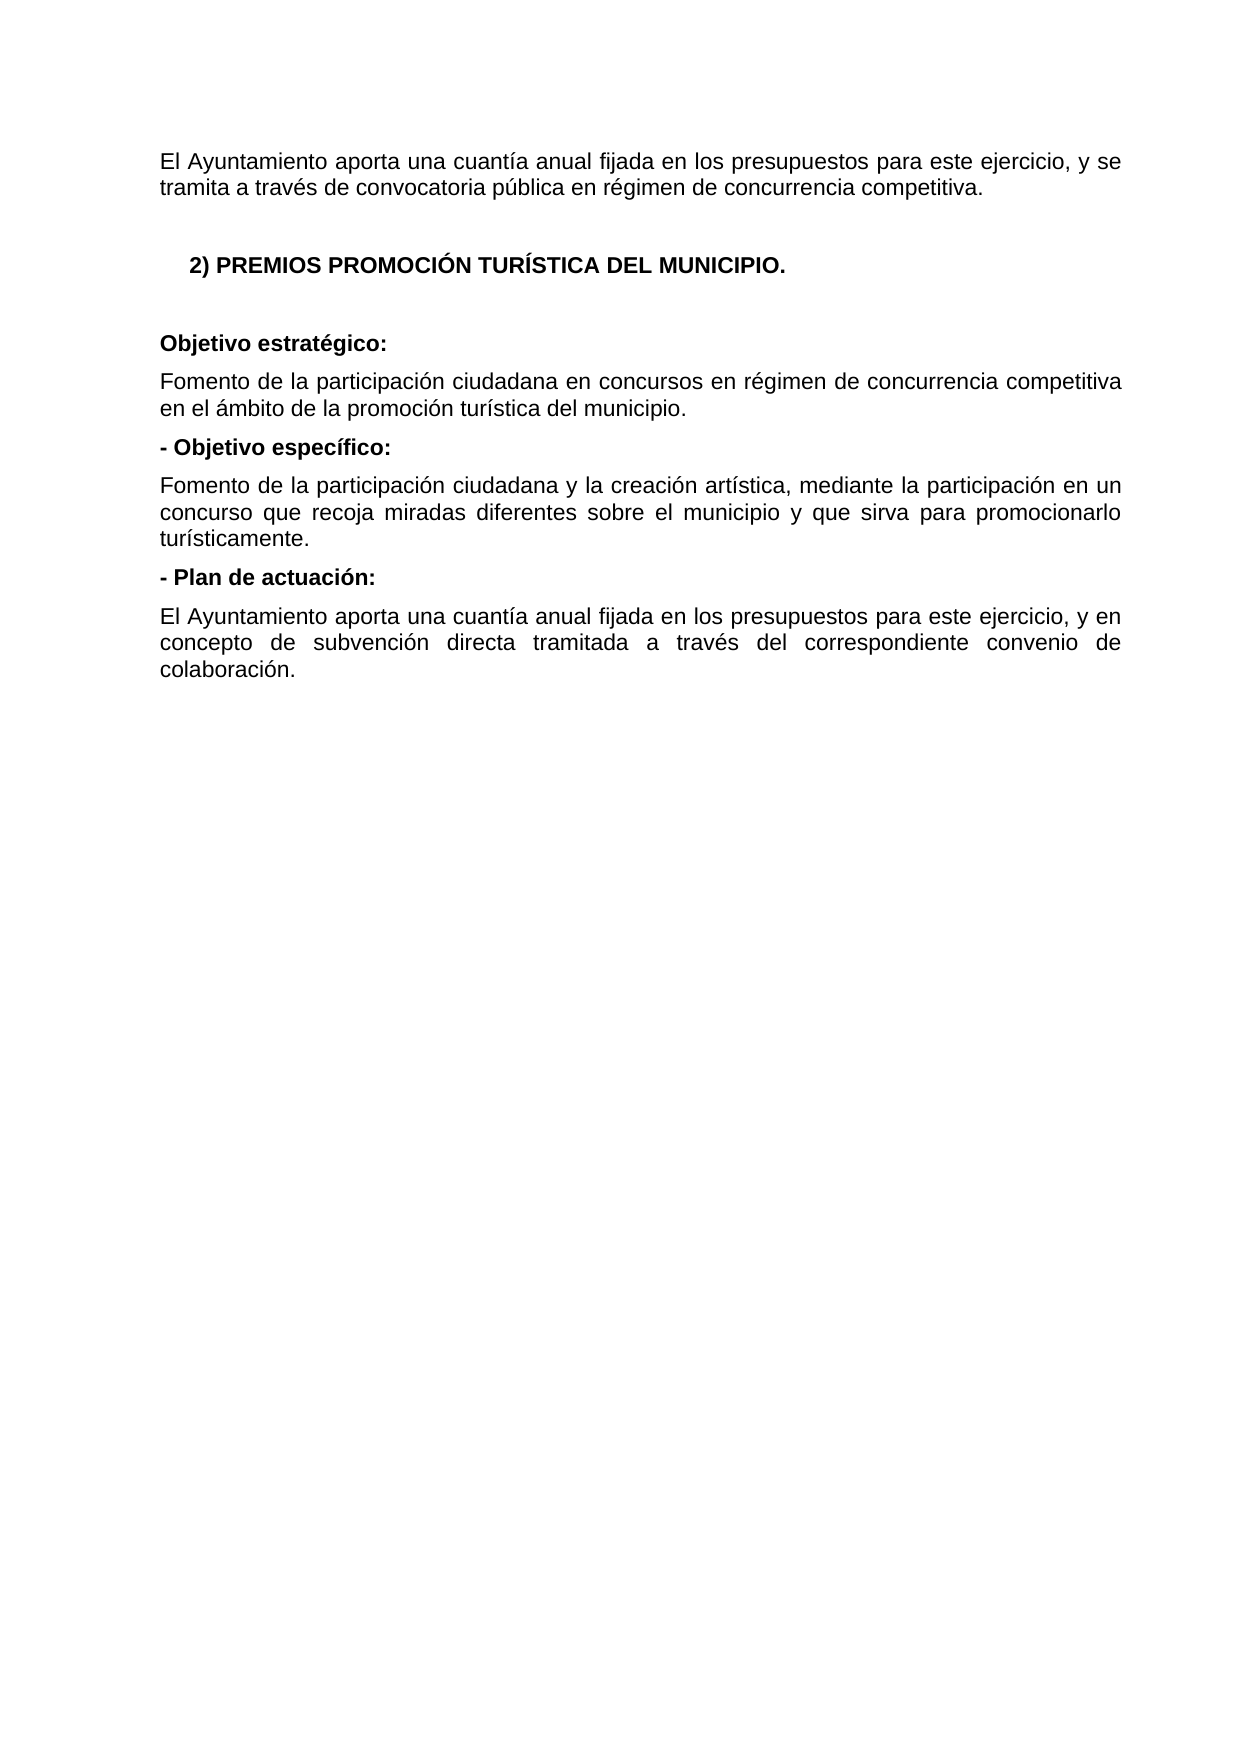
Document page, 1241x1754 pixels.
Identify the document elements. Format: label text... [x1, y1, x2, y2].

text El Ayuntamiento aporta una cuantía anual fijada en los presupuestos para este ejercicio, y en concepto de subvención directa tramitada a través del correspondiente convenio de colaboración. [159, 603, 1122, 682]
text Fomento de la participación ciudadana y la creación artística, mediante la participación en un concurso que recoja miradas diferentes sobre el municipio y que sirva para promocionarlo turísticamente. [159, 472, 1122, 551]
text Objetivo estratégico: [159, 329, 1122, 356]
text Fomento de la participación ciudadana en concursos en régimen de concurrencia competitiva en el ámbito de la promoción turística del municipio. [159, 368, 1122, 421]
text - Objetivo específico: [159, 433, 1122, 460]
text - Plan de actuación: [159, 564, 1122, 590]
text 2) PREMIOS PROMOCIÓN TURÍSTICA DEL MUNICIPIO. [159, 252, 1122, 278]
text El Ayuntamiento aporta una cuantía anual fijada en los presupuestos para este ejercicio, y se tramita a través de convocatoria pública en régimen de concurrencia competitiva. [159, 148, 1122, 200]
